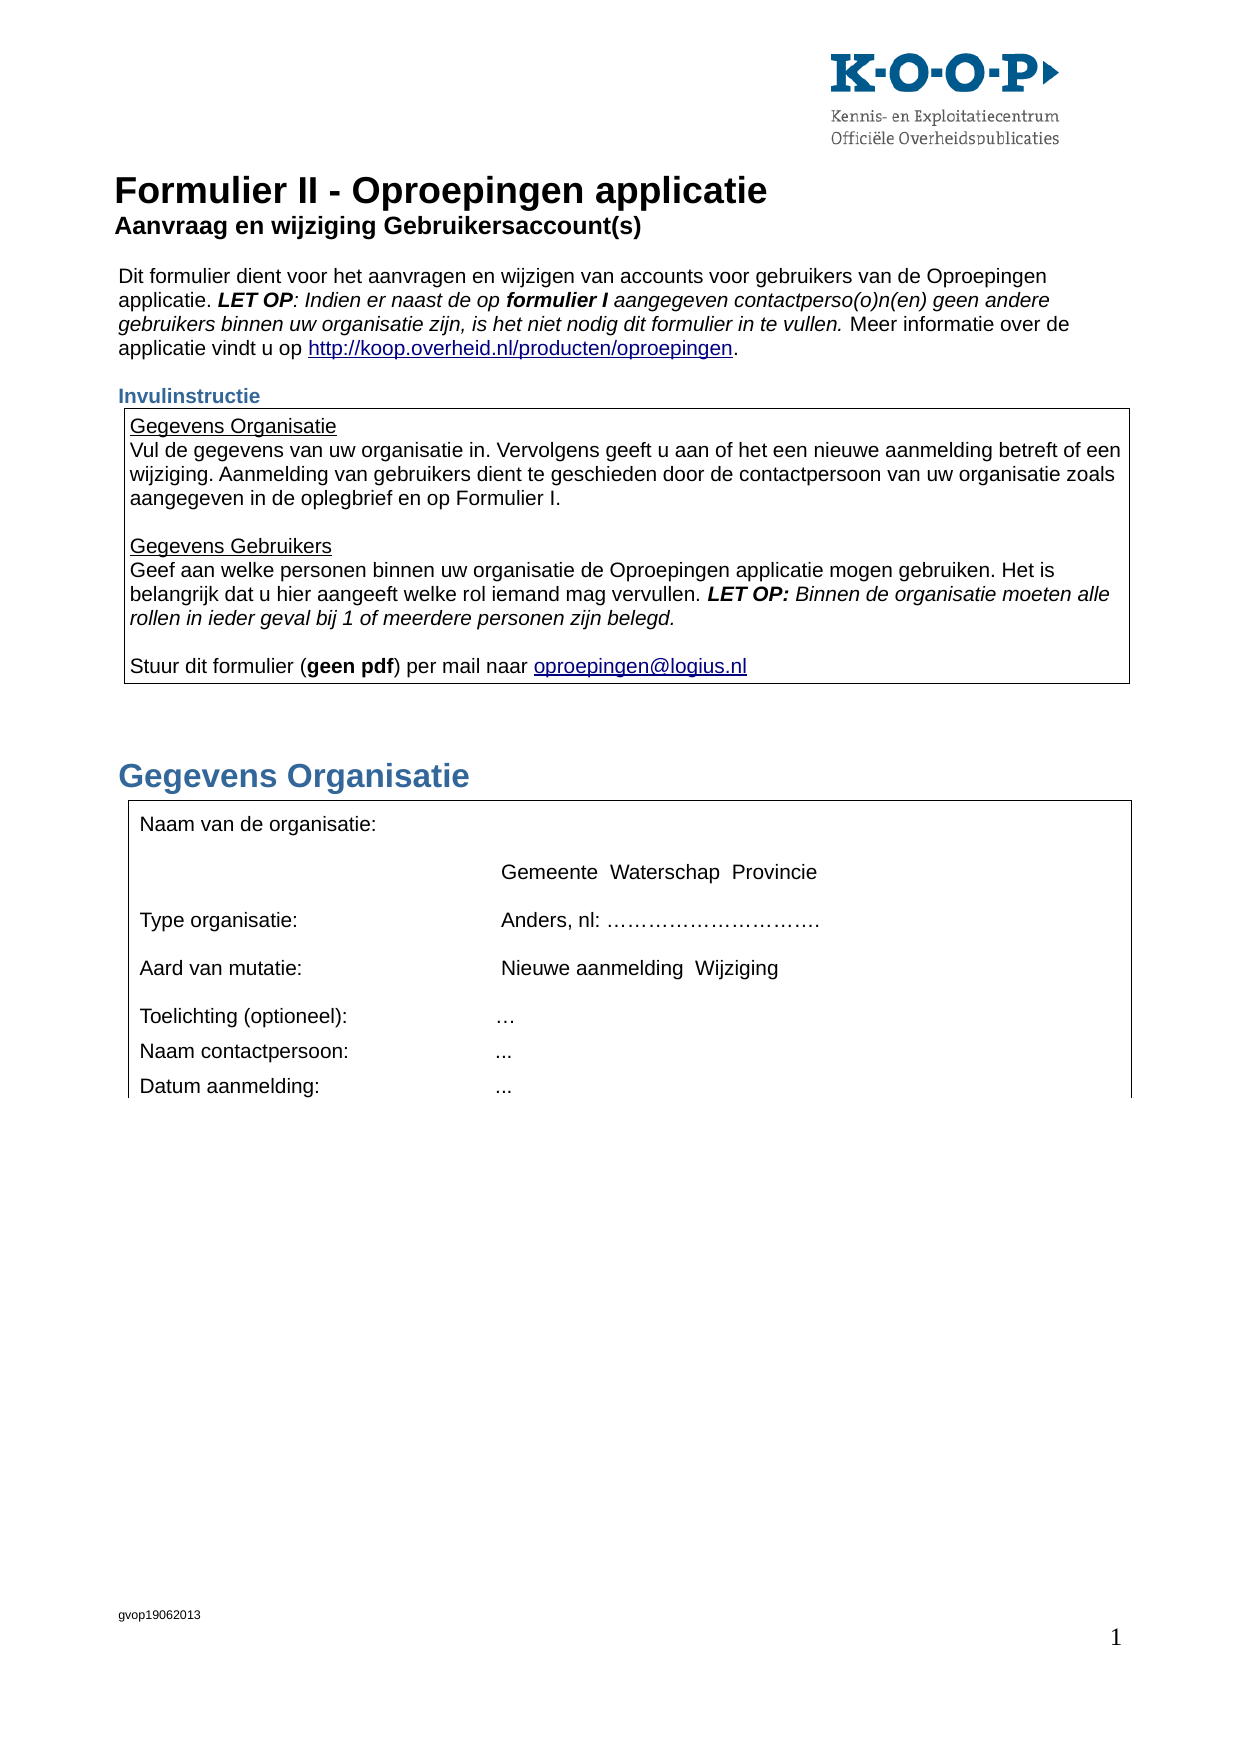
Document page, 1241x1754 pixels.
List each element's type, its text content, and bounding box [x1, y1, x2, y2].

table_cell Type organisatie: [129, 836, 484, 932]
table_cell … [484, 980, 1131, 1027]
table_cell Toelichting (optioneel): [129, 980, 484, 1027]
table_cell Gemeente Waterschap Provincie Anders, nl: …………………………. [484, 836, 1131, 932]
table_cell Naam contactpersoon: [129, 1028, 484, 1063]
table_header [484, 801, 1131, 836]
text Dit formulier dient voor het aanvragen en wijzigen van accounts voor gebruikers van de Oproepingen applicatie. LET OP: Indien er naast de op formulier I aangegeven contactperso(o)n(en) geen andere gebruikers binnen uw organisatie zijn, is het niet nodig dit formulier in te vullen. Meer informatie over de applicatie vindt u op http://koop.overheid.nl/producten/oproepingen. [118, 264, 1122, 360]
table_header Naam van de organisatie: [129, 801, 484, 836]
table_cell ... [484, 1063, 1131, 1098]
subtitle Gegevens Organisatie [118, 756, 1122, 794]
text Invulinstructie [118, 384, 1122, 408]
table_header Gegevens Organisatie Vul de gegevens van uw organisatie in. Vervolgens geeft u aan of het een nieuwe aanmelding betreft of een wijziging. Aanmelding van gebruikers dient te geschieden door de contactpersoon van uw organisatie zoals aangegeven in de oplegbrief en op Formulier I. Gegevens Gebruikers Geef aan welke personen binnen uw organisatie de Oproepingen applicatie mogen gebruiken. Het is belangrijk dat u hier aangeeft welke rol iemand mag vervullen. LET OP: Binnen de organisatie moeten alle rollen in ieder geval bij 1 of meerdere personen zijn belegd. Stuur dit formulier (geen pdf) per mail naar oproepingen@logius.nl [125, 409, 1129, 683]
table_cell ... [484, 1028, 1131, 1063]
table_cell Aard van mutatie: [129, 932, 484, 979]
subtitle Aanvraag en wijziging Gebruikersaccount(s) [118, 211, 1122, 240]
subtitle Formulier II - Oproepingen applicatie [118, 168, 1122, 211]
table_cell Datum aanmelding: [129, 1063, 484, 1098]
table_cell Nieuwe aanmelding Wijziging [484, 932, 1131, 979]
